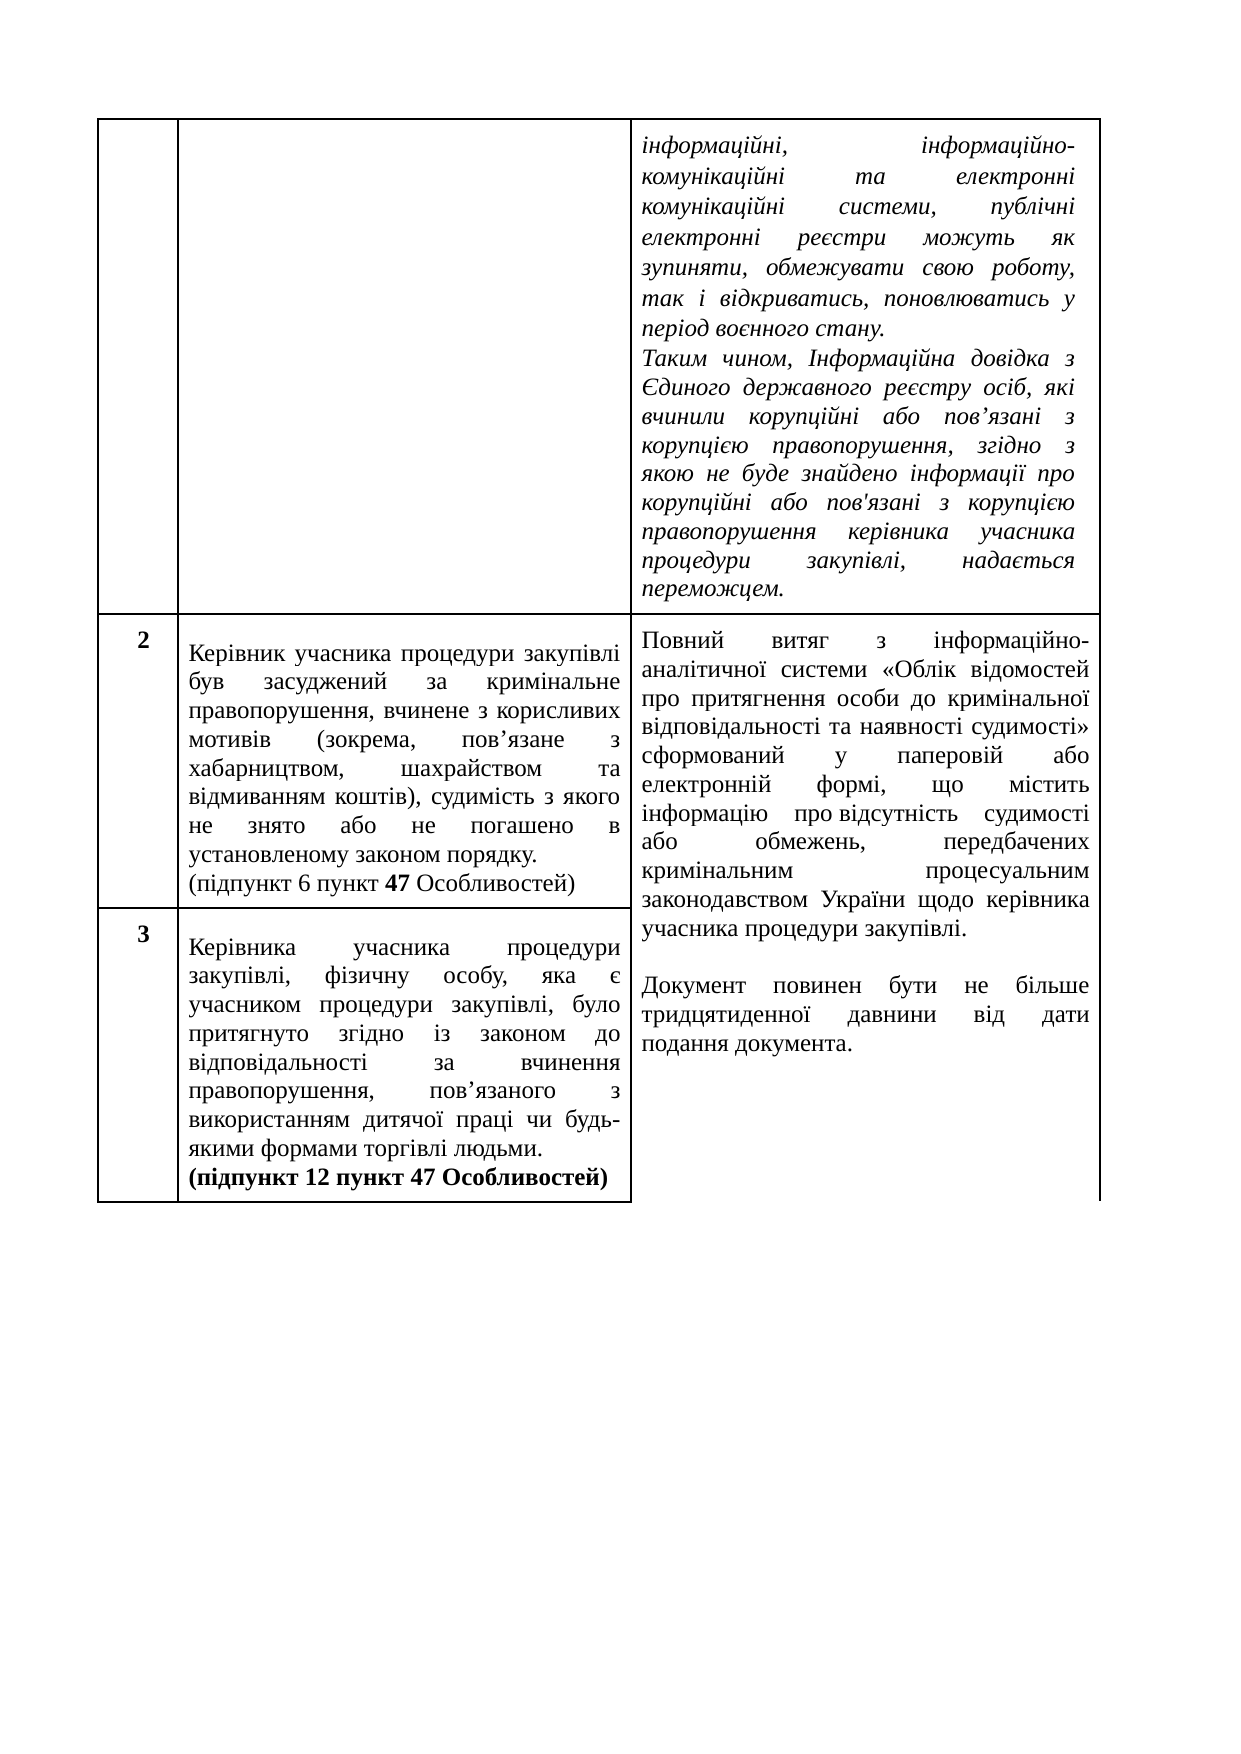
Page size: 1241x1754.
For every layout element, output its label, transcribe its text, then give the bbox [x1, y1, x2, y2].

table_cell [99, 120, 177, 613]
table_cell Керівник учасника процедури закупівлі був засуджений за кримінальне правопорушення, вчинене з корисливих мотивів (зокрема, пов’язане з хабарництвом, шахрайством та відмиванням коштів), судимість з якого не знято або не погашено в установленому законом порядку. (підпункт 6 пункт 47 Особливостей) [179, 615, 630, 907]
table_cell Керівника учасника процедури закупівлі, фізичну особу, яка є учасником процедури закупівлі, було притягнуто згідно із законом до відповідальності за вчинення правопорушення, пов’язаного з використанням дитячої праці чи будь-якими формами торгівлі людьми. (підпункт 12 пункт 47 Особливостей) [179, 909, 630, 1201]
table_cell інформаційні, інформаційно-комунікаційні та електронні комунікаційні системи, публічні електронні реєстри можуть як зупиняти, обмежувати свою роботу, так і відкриватись, поновлюватись у період воєнного стану. Таким чином, Інформаційна довідка з Єдиного державного реєстру осіб, які вчинили корупційні або пов’язані з корупцією правопорушення, згідно з якою не буде знайдено інформації про корупційні або пов'язані з корупцією правопорушення керівника учасника процедури закупівлі, надається переможцем. [632, 120, 1099, 613]
table_cell 3 [99, 909, 177, 1201]
table_cell [179, 120, 630, 613]
table_cell 2 [99, 615, 177, 907]
table_cell Повний витяг з інформаційно-аналітичної системи «Облік відомостей про притягнення особи до кримінальної відповідальності та наявності судимості» сформований у паперовій або електронній формі, що містить інформацію про відсутність судимості або обмежень, передбачених кримінальним процесуальним законодавством України щодо керівника учасника процедури закупівлі. Документ повинен бути не більше тридцятиденної давнини від дати подання документа. [632, 615, 1099, 1201]
